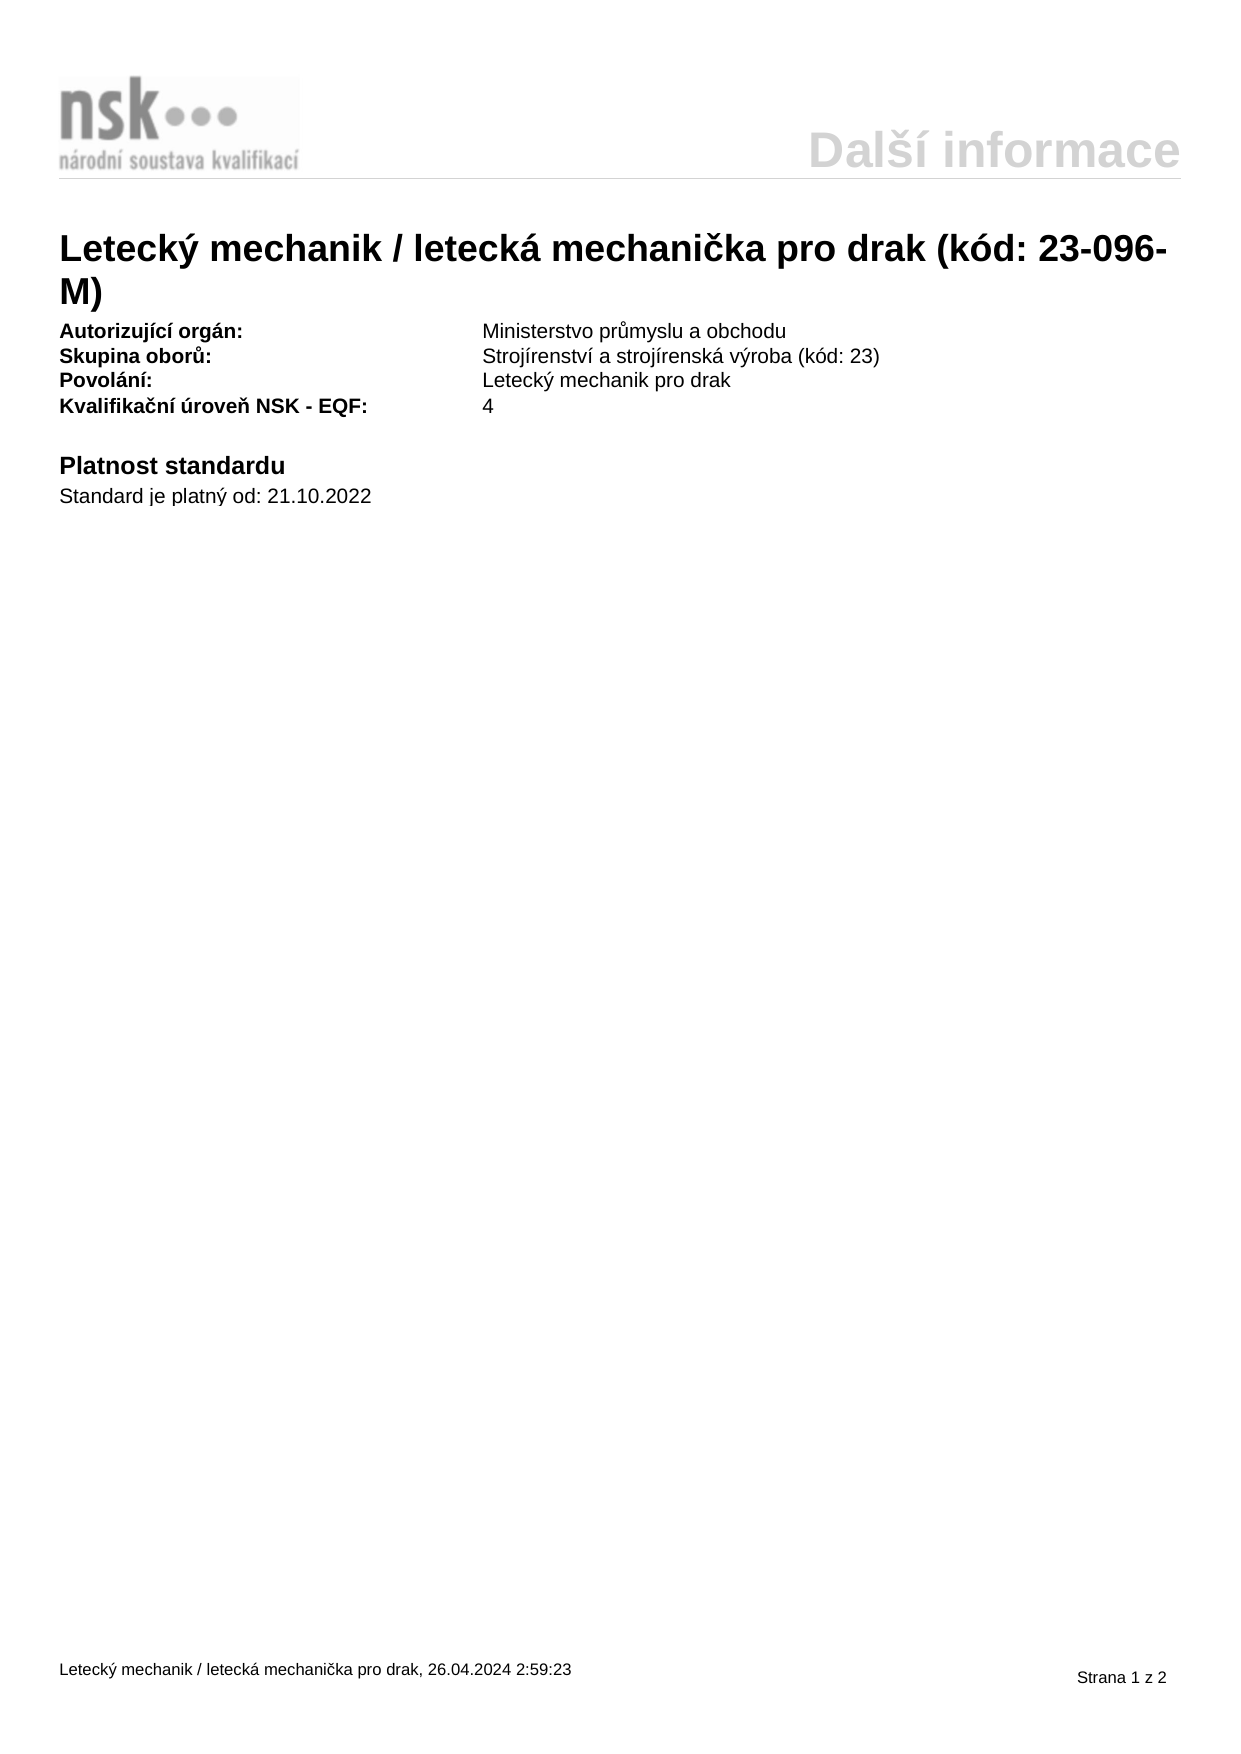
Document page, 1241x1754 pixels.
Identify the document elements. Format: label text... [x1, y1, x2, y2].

table_cell [619, 196, 627, 224]
table_cell [1167, 806, 1181, 1106]
table_cell [627, 1106, 861, 1383]
table_cell [619, 418, 627, 447]
table_cell [861, 313, 1167, 319]
table_cell [119, 1106, 482, 1383]
table_cell Povolání: [59, 368, 482, 392]
table_cell [119, 806, 482, 1106]
table_cell [119, 1384, 482, 1659]
table_cell [627, 506, 861, 806]
table_cell [861, 418, 1167, 447]
table_cell Standard je platný od: 21.10.2022 [59, 484, 1181, 506]
table_cell [1167, 196, 1181, 224]
table_cell Kvalifikační úroveň NSK - EQF: [59, 394, 482, 417]
table_cell [119, 506, 482, 806]
table_cell [59, 506, 119, 806]
table_cell [1167, 418, 1181, 447]
table_cell [619, 506, 627, 806]
table_cell [861, 806, 1167, 1106]
table_cell [482, 506, 619, 806]
table_cell [861, 196, 1167, 224]
table_cell [482, 313, 619, 319]
table_cell [619, 172, 627, 178]
table_cell Ministerstvo průmyslu a obchodu [482, 319, 1181, 344]
table_cell [619, 313, 627, 319]
table_header Další informace [627, 59, 1181, 178]
table_cell [627, 1384, 861, 1659]
table_cell 4 [482, 394, 1181, 417]
table_cell [482, 806, 619, 1106]
table_cell [59, 172, 119, 178]
table_cell [59, 313, 119, 319]
table_cell [482, 418, 619, 447]
table_cell Strojírenství a strojírenská výroba (kód: 23) [482, 344, 1181, 368]
table_cell [619, 1106, 627, 1383]
table_cell [861, 506, 1167, 806]
table_cell Letecký mechanik / letecká mechanička pro drak, 26.04.2024 2:59:23 [59, 1660, 861, 1696]
table_cell [119, 313, 482, 319]
table_cell [861, 1106, 1167, 1383]
table_cell [59, 1106, 119, 1383]
table_header [620, 59, 627, 172]
table_cell [1167, 1106, 1181, 1383]
table_cell [1167, 1384, 1181, 1659]
table_cell [482, 1384, 619, 1659]
table_cell [627, 196, 861, 224]
table_cell [119, 172, 482, 178]
table_cell [119, 418, 482, 447]
table_cell [627, 806, 861, 1106]
table_cell [59, 196, 119, 224]
table_cell Letecký mechanik / letecká mechanička pro drak (kód: 23-096-M) [59, 224, 1181, 313]
table_cell Platnost standardu [59, 448, 1181, 483]
table_cell [619, 1384, 627, 1659]
table_cell [482, 1106, 619, 1383]
table_cell [627, 313, 861, 319]
table_cell [59, 1384, 119, 1659]
table_cell [482, 172, 619, 178]
table_cell [119, 196, 482, 224]
table_cell Autorizující orgán: [59, 319, 482, 343]
table_cell [1167, 506, 1181, 806]
table_cell [861, 1384, 1167, 1659]
table_cell [619, 806, 627, 1106]
table_cell [1167, 313, 1181, 319]
table_cell [1167, 1660, 1181, 1696]
table_cell [59, 179, 1181, 196]
table_cell [627, 418, 861, 447]
table_cell [59, 418, 119, 447]
table_cell Skupina oborů: [59, 344, 482, 368]
table_cell [59, 806, 119, 1106]
table_cell Strana 1 z 2 [861, 1660, 1167, 1696]
table_cell [482, 196, 619, 224]
table_cell Letecký mechanik pro drak [482, 368, 1181, 393]
picture [58, 59, 620, 172]
